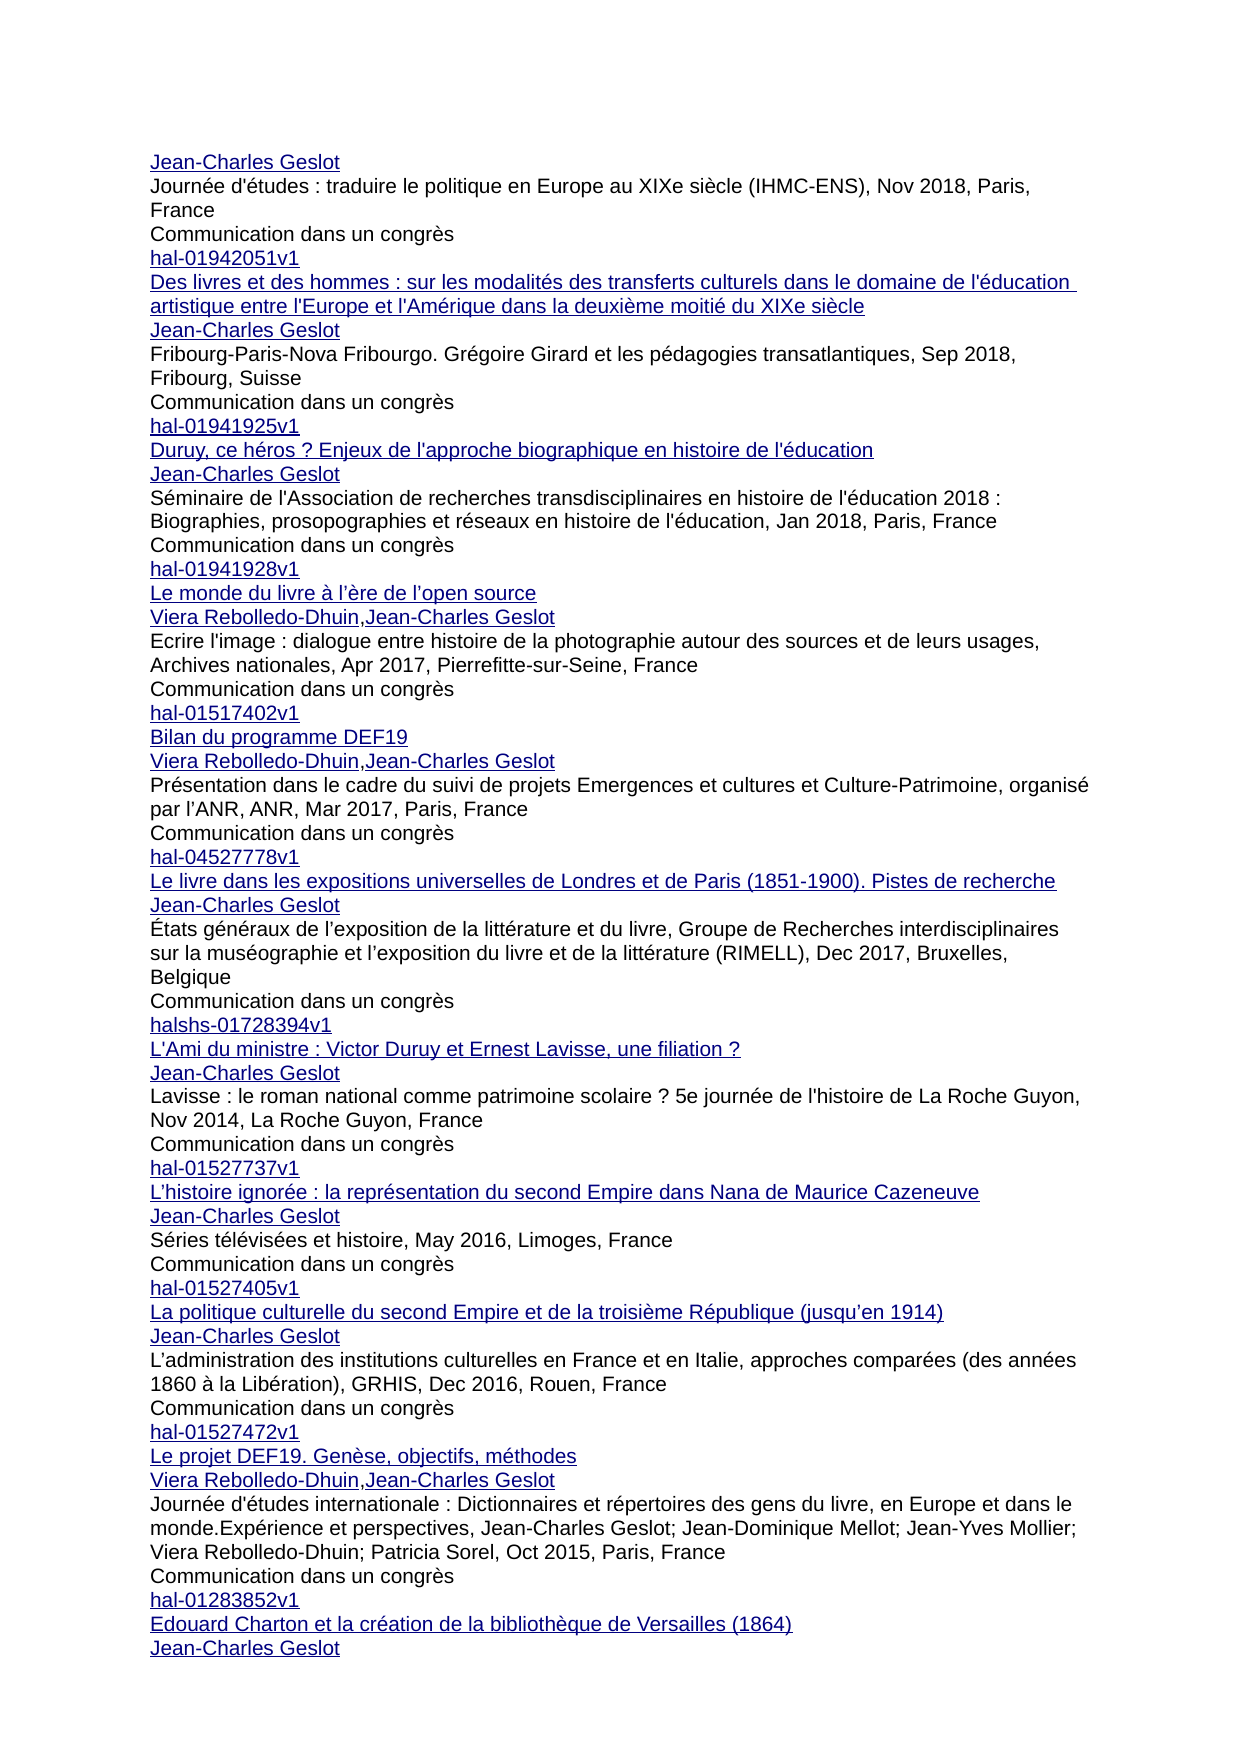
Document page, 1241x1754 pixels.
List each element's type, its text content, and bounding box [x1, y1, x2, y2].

table_cell L’histoire ignorée : la représentation du second Empire dans Nana de Maurice Cazeneuve Jean-Charles Geslot Séries télévisées et histoire, May 2016, Limoges, France Communication dans un congrès hal-01527405v1 [150, 1180, 1090, 1300]
table_cell Le monde du livre à l’ère de l’open source Viera Rebolledo-Dhuin,Jean-Charles Geslot Ecrire l'image : dialogue entre histoire de la photographie autour des sources et de leurs usages, Archives nationales, Apr 2017, Pierrefitte-sur-Seine, France Communication dans un congrès hal-01517402v1 [150, 581, 1090, 725]
table_cell Des livres et des hommes : sur les modalités des transferts culturels dans le domaine de l'éducation artistique entre l'Europe et l'Amérique dans la deuxième moitié du XIXe siècle Jean-Charles Geslot Fribourg-Paris-Nova Fribourgo. Grégoire Girard et les pédagogies transatlantiques, Sep 2018, Fribourg, Suisse Communication dans un congrès hal-01941925v1 [150, 270, 1090, 437]
table_cell La politique culturelle du second Empire et de la troisième République (jusqu’en 1914) Jean-Charles Geslot L’administration des institutions culturelles en France et en Italie, approches comparées (des années 1860 à la Libération), GRHIS, Dec 2016, Rouen, France Communication dans un congrès hal-01527472v1 [150, 1300, 1090, 1444]
table_cell Bilan du programme DEF19 Viera Rebolledo-Dhuin,Jean-Charles Geslot Présentation dans le cadre du suivi de projets Emergences et cultures et Culture-Patrimoine, organisé par l’ANR, ANR, Mar 2017, Paris, France Communication dans un congrès hal-04527778v1 [150, 725, 1090, 869]
table_cell Jean-Charles Geslot Journée d'études : traduire le politique en Europe au XIXe siècle (IHMC-ENS), Nov 2018, Paris, France Communication dans un congrès hal-01942051v1 [150, 150, 1090, 270]
table_cell Le livre dans les expositions universelles de Londres et de Paris (1851-1900). Pistes de recherche Jean-Charles Geslot États généraux de l’exposition de la littérature et du livre, Groupe de Recherches interdisciplinaires sur la muséographie et l’exposition du livre et de la littérature (RIMELL), Dec 2017, Bruxelles, Belgique Communication dans un congrès halshs-01728394v1 [150, 869, 1090, 1036]
table_cell Le projet DEF19. Genèse, objectifs, méthodes Viera Rebolledo-Dhuin,Jean-Charles Geslot Journée d'études internationale : Dictionnaires et répertoires des gens du livre, en Europe et dans le monde.Expérience et perspectives, Jean-Charles Geslot; Jean-Dominique Mellot; Jean-Yves Mollier; Viera Rebolledo-Dhuin; Patricia Sorel, Oct 2015, Paris, France Communication dans un congrès hal-01283852v1 [150, 1444, 1090, 1611]
table_cell L'Ami du ministre : Victor Duruy et Ernest Lavisse, une filiation ? Jean-Charles Geslot Lavisse : le roman national comme patrimoine scolaire ? 5e journée de l'histoire de La Roche Guyon, Nov 2014, La Roche Guyon, France Communication dans un congrès hal-01527737v1 [150, 1036, 1090, 1180]
table_cell Duruy, ce héros ? Enjeux de l'approche biographique en histoire de l'éducation Jean-Charles Geslot Séminaire de l'Association de recherches transdisciplinaires en histoire de l'éducation 2018 : Biographies, prosopographies et réseaux en histoire de l'éducation, Jan 2018, Paris, France Communication dans un congrès hal-01941928v1 [150, 438, 1090, 581]
table_cell Edouard Charton et la création de la bibliothèque de Versailles (1864) Jean-Charles Geslot [150, 1611, 1090, 1659]
